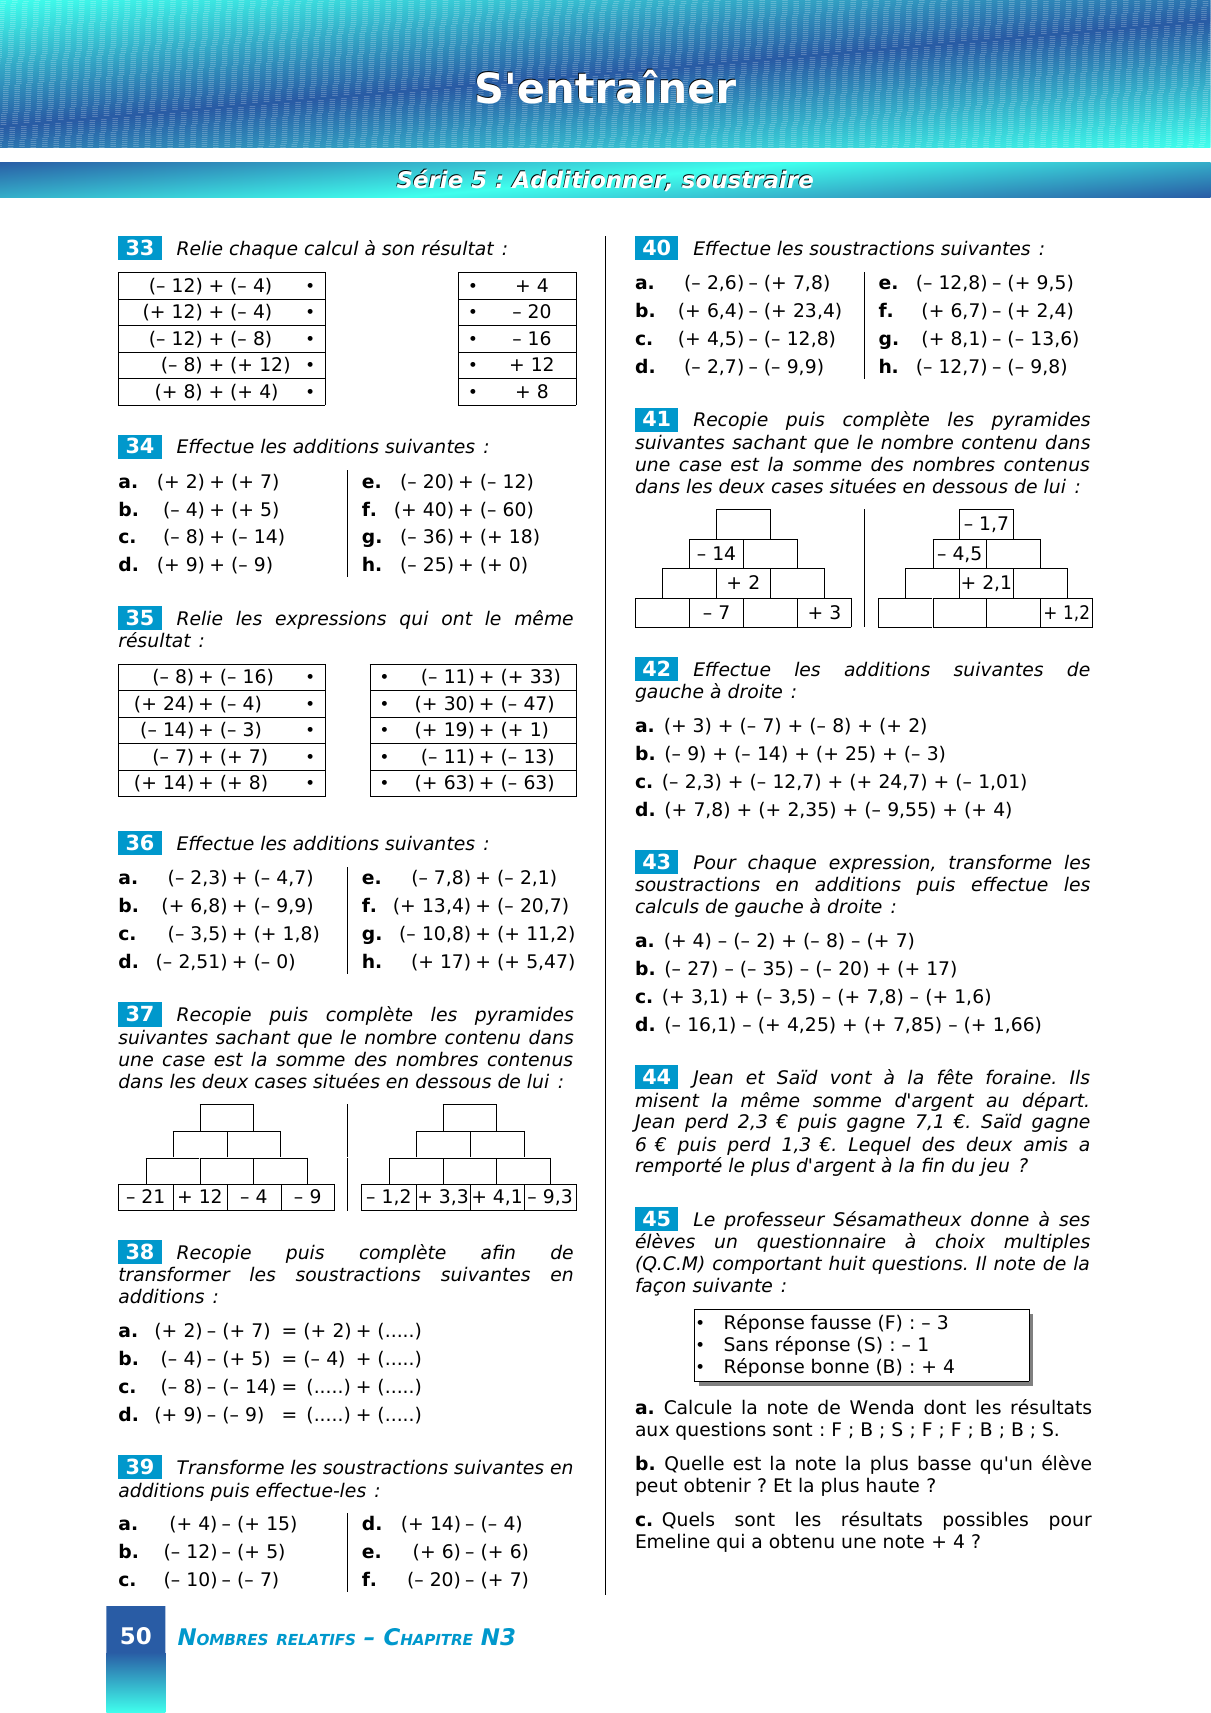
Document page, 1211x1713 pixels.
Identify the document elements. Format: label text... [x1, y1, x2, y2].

table_cell [326, 770, 369, 797]
table_cell [744, 540, 797, 568]
table_cell [335, 1158, 347, 1184]
table_cell [295, 771, 325, 796]
list Effectue les additions suivantes : [118, 434, 576, 459]
table_cell [326, 325, 458, 352]
list (– 20) – (+ 7) [362, 1569, 576, 1591]
list Sans réponse (S) : – 1 [695, 1331, 1029, 1353]
table_header [335, 1104, 347, 1131]
list (– 12,8) – (+ 9,5) [878, 272, 1092, 294]
table_cell – 9,3 [525, 1185, 576, 1210]
table_cell + 2,1 [960, 569, 1013, 598]
table_header [295, 273, 325, 299]
table_header [118, 1104, 158, 1131]
table_cell [471, 1132, 524, 1157]
list (– 12) – (+ 5) [118, 1541, 332, 1563]
table_header [675, 509, 716, 539]
table_cell [326, 717, 369, 743]
table_cell [371, 691, 399, 717]
table_cell [295, 379, 325, 405]
table_cell + 12 [174, 1185, 227, 1210]
table_cell [295, 718, 325, 743]
table_header [371, 665, 399, 690]
table_header [159, 1104, 199, 1131]
list (+ 13,4) + (– 20,7) [362, 895, 576, 917]
table_cell + 4,1 [471, 1185, 524, 1210]
table_cell [335, 1184, 347, 1211]
table_cell (+ 12) + (– 4) [119, 300, 295, 325]
table_header [348, 1104, 361, 1131]
table_cell [326, 379, 458, 405]
table_cell [906, 569, 959, 598]
table_cell [118, 1158, 146, 1184]
table_cell (+ 14) + (+ 8) [119, 771, 295, 796]
table_cell [865, 539, 878, 568]
table_header [865, 509, 878, 539]
list (+ 40) + (– 60) [362, 498, 576, 520]
table_cell [295, 691, 325, 717]
list Recopie puis complète les pyramides suivantes sachant que le nombre contenu dans une case est la somme des nombres contenus dans les deux cases situées en dessous de lui : [118, 1002, 576, 1092]
table_cell [865, 598, 878, 627]
list (+ 9) + (– 9) [118, 554, 332, 576]
table_cell [663, 569, 716, 598]
list (+ 6,4) – (+ 23,4) [635, 300, 849, 322]
table_cell [1014, 569, 1067, 598]
list Jean et Saïd vont à la fête foraine. Ils misent la même somme d'argent au départ. Jean perd 2,3 € puis gagne 7,1 €. Saïd gagne 6 € puis perd 1,3 €. Lequel des deux amis a remporté le plus d'argent à la fin du jeu ? [635, 1065, 1092, 1177]
table_cell [390, 1159, 443, 1184]
table_cell [228, 1132, 280, 1157]
list (– 2,3) + (– 4,7) [118, 867, 332, 889]
table_cell [371, 771, 399, 796]
table_cell [798, 539, 851, 568]
table_cell [459, 326, 488, 352]
table_cell – 1,2 [362, 1185, 416, 1210]
list (– 7,8) + (– 2,1) [362, 867, 576, 889]
list (– 4) – (+ 5) = (– 4) + (.....) [118, 1348, 576, 1370]
table_cell + 8 [488, 379, 576, 405]
list (+ 4,5) – (– 12,8) [635, 328, 849, 350]
list (– 10) – (– 7) [118, 1569, 332, 1591]
table_cell [987, 599, 1040, 627]
table_cell [497, 1159, 550, 1184]
list Recopie puis complète afin de transformer les soustractions suivantes en additions : [118, 1240, 576, 1308]
list (– 3,5) + (+ 1,8) [118, 923, 332, 945]
table_cell [326, 352, 458, 378]
table_header [295, 665, 325, 690]
list Transforme les soustractions suivantes en additions puis effectue-les : [118, 1455, 576, 1501]
list (– 2,6) – (+ 7,8) [635, 272, 849, 294]
table_cell [825, 568, 851, 598]
table_cell [459, 353, 488, 378]
table_cell [348, 1158, 361, 1184]
table_cell [771, 569, 824, 598]
table_cell [878, 539, 932, 568]
list (– 12,7) – (– 9,8) [878, 356, 1092, 378]
table_cell [281, 1131, 334, 1157]
table_cell [147, 1159, 199, 1184]
table_cell (– 12) + (– 8) [119, 326, 295, 352]
table_cell [852, 598, 864, 627]
table_cell [361, 1158, 389, 1184]
table_cell [295, 300, 325, 325]
table_header [201, 1105, 253, 1131]
table_cell [361, 1131, 416, 1157]
table_header [851, 509, 864, 539]
list (+ 2) + (+ 7) [118, 471, 332, 492]
table_cell [326, 744, 369, 770]
list (– 2,51) + (– 0) [118, 951, 332, 973]
list (+ 17) + (+ 5,47) [362, 951, 576, 973]
table_header [459, 273, 488, 299]
table_header [635, 509, 675, 539]
table_cell (– 11) + (– 13) [399, 744, 576, 770]
table_header [444, 1105, 496, 1131]
table_cell [934, 599, 986, 627]
table_cell + 2 [717, 569, 770, 598]
list (– 25) + (+ 0) [362, 554, 576, 576]
list (+ 9) – (– 9) = (.....) + (.....) [118, 1404, 576, 1426]
table_cell + 12 [488, 353, 576, 378]
list (+ 14) – (– 4) [362, 1513, 576, 1535]
table_cell (+ 30) + (– 47) [399, 691, 576, 717]
list (+ 6,7) – (+ 2,4) [878, 300, 1092, 322]
list (+ 8,1) – (– 13,6) [878, 328, 1092, 350]
table_cell [371, 744, 399, 770]
list Pour chaque expression, transforme les soustractions en additions puis effectue les calculs de gauche à droite : [635, 850, 1092, 918]
table_header [918, 509, 959, 539]
table_cell – 14 [690, 540, 743, 568]
table_cell [551, 1158, 576, 1184]
list (+ 3) + (– 7) + (– 8) + (+ 2) [635, 715, 1092, 737]
table_cell [635, 539, 689, 568]
list (– 10,8) + (+ 11,2) [362, 923, 576, 945]
table_header [294, 1104, 334, 1131]
list Effectue les additions suivantes de gauche à droite : [635, 657, 1092, 703]
table_header [717, 510, 770, 539]
table_cell [335, 1131, 347, 1157]
table_header (– 8) + (– 16) [119, 665, 295, 690]
table_header [1053, 509, 1092, 539]
table_cell [348, 1131, 361, 1157]
list (– 9) + (– 14) + (+ 25) + (– 3) [635, 743, 1092, 765]
table_cell [525, 1131, 576, 1157]
table_cell [1041, 539, 1092, 568]
list (– 20) + (– 12) [362, 471, 576, 492]
list Quelle est la note la plus basse qu'un élève peut obtenir ? Et la plus haute ? [635, 1453, 1092, 1497]
table_cell [459, 300, 488, 325]
table_header [497, 1104, 537, 1131]
table_header [537, 1104, 576, 1131]
table_cell + 3,3 [417, 1185, 470, 1210]
table_cell [326, 690, 369, 717]
table_cell [851, 539, 864, 568]
table_cell [865, 568, 878, 598]
list Recopie puis complète les pyramides suivantes sachant que le nombre contenu dans une case est la somme des nombres contenus dans les deux cases situées en dessous de lui : [635, 407, 1092, 498]
table_cell [295, 326, 325, 352]
table_header – 1,7 [960, 510, 1013, 539]
table_header + 4 [488, 273, 576, 299]
table_cell [987, 540, 1040, 568]
list (– 4) + (+ 5) [118, 498, 332, 520]
table_cell [174, 1132, 227, 1157]
list (– 16,1) – (+ 4,25) + (+ 7,85) – (+ 1,66) [635, 1014, 1092, 1036]
table_header [1014, 509, 1053, 539]
list Calcule la note de Wenda dont les résultats aux questions sont : F ; B ; S ; F ; F ; B ; B ; S. [635, 1397, 1092, 1441]
list Relie les expressions qui ont le même résultat : [118, 606, 576, 652]
table_cell [744, 599, 797, 627]
table_cell [1068, 568, 1092, 598]
table_cell – 21 [119, 1185, 173, 1210]
table_header [402, 1104, 443, 1131]
table_cell – 16 [488, 326, 576, 352]
table_header [254, 1104, 293, 1131]
list (+ 2) – (+ 7) = (+ 2) + (.....) [118, 1320, 576, 1342]
table_header (– 11) + (+ 33) [399, 665, 576, 690]
list (– 36) + (+ 18) [362, 526, 576, 548]
list Effectue les soustractions suivantes : [678, 236, 1092, 260]
list Quels sont les résultats possibles pour Emeline qui a obtenu une note + 4 ? [635, 1509, 1092, 1553]
list (+ 3,1) + (– 3,5) – (+ 7,8) – (+ 1,6) [635, 986, 1092, 1008]
list (– 8) + (– 14) [118, 526, 332, 548]
list (– 2,7) – (– 9,9) [635, 356, 849, 378]
table_cell [879, 599, 932, 627]
table_cell [635, 568, 662, 598]
table_header [771, 509, 810, 539]
list Relie chaque calcul à son résultat : [162, 236, 576, 260]
table_header [326, 664, 369, 690]
table_cell (+ 19) + (+ 1) [399, 718, 576, 743]
table_cell (– 7) + (+ 7) [119, 744, 295, 770]
list Réponse bonne (B) : + 4 [695, 1353, 1029, 1381]
table_header (– 12) + (– 4) [119, 273, 295, 299]
table_cell [371, 718, 399, 743]
table_cell + 1,2 [1041, 599, 1092, 627]
table_cell + 3 [798, 599, 851, 627]
list Réponse fausse (F) : – 3 [695, 1310, 1029, 1331]
list (+ 7,8) + (+ 2,35) + (– 9,55) + (+ 4) [635, 798, 1092, 821]
list (+ 4) – (+ 15) [118, 1513, 332, 1535]
table_cell [417, 1132, 470, 1157]
table_cell – 9 [282, 1185, 334, 1210]
table_cell [459, 379, 488, 405]
table_cell – 4 [228, 1185, 281, 1210]
table_cell [295, 744, 325, 770]
table_cell (– 14) + (– 3) [119, 718, 295, 743]
table_cell – 7 [690, 599, 743, 627]
table_cell [444, 1159, 496, 1184]
list Effectue les additions suivantes : [162, 831, 576, 855]
list (– 27) – (– 35) – (– 20) + (+ 17) [635, 958, 1092, 980]
table_cell [326, 299, 458, 325]
table_cell (+ 63) + (– 63) [399, 771, 576, 796]
list (– 2,3) + (– 12,7) + (+ 24,7) + (– 1,01) [635, 771, 1092, 793]
table_header [361, 1104, 402, 1131]
list (+ 6) – (+ 6) [362, 1541, 576, 1563]
table_cell [254, 1159, 307, 1184]
table_cell (– 8) + (+ 12) [119, 353, 295, 378]
table_cell (+ 8) + (+ 4) [119, 379, 295, 405]
table_cell [878, 568, 905, 598]
table_cell [636, 599, 689, 627]
table_cell – 4,5 [934, 540, 986, 568]
table_header [878, 509, 918, 539]
table_cell [295, 353, 325, 378]
list (+ 6,8) + (– 9,9) [118, 895, 332, 917]
list (– 8) – (– 14) = (.....) + (.....) [118, 1376, 576, 1398]
table_cell [118, 1131, 173, 1157]
table_cell [308, 1158, 334, 1184]
table_cell [348, 1184, 361, 1211]
table_header [810, 509, 851, 539]
table_cell (+ 24) + (– 4) [119, 691, 295, 717]
table_cell [851, 568, 864, 598]
table_cell – 20 [488, 300, 576, 325]
list (+ 4) – (– 2) + (– 8) – (+ 7) [635, 930, 1092, 952]
list Le professeur Sésamatheux donne à ses élèves un questionnaire à choix multiples (Q.C.M) comportant huit questions. Il note de la façon suivante : [635, 1207, 1092, 1297]
table_cell [201, 1159, 253, 1184]
table_header [326, 272, 458, 299]
